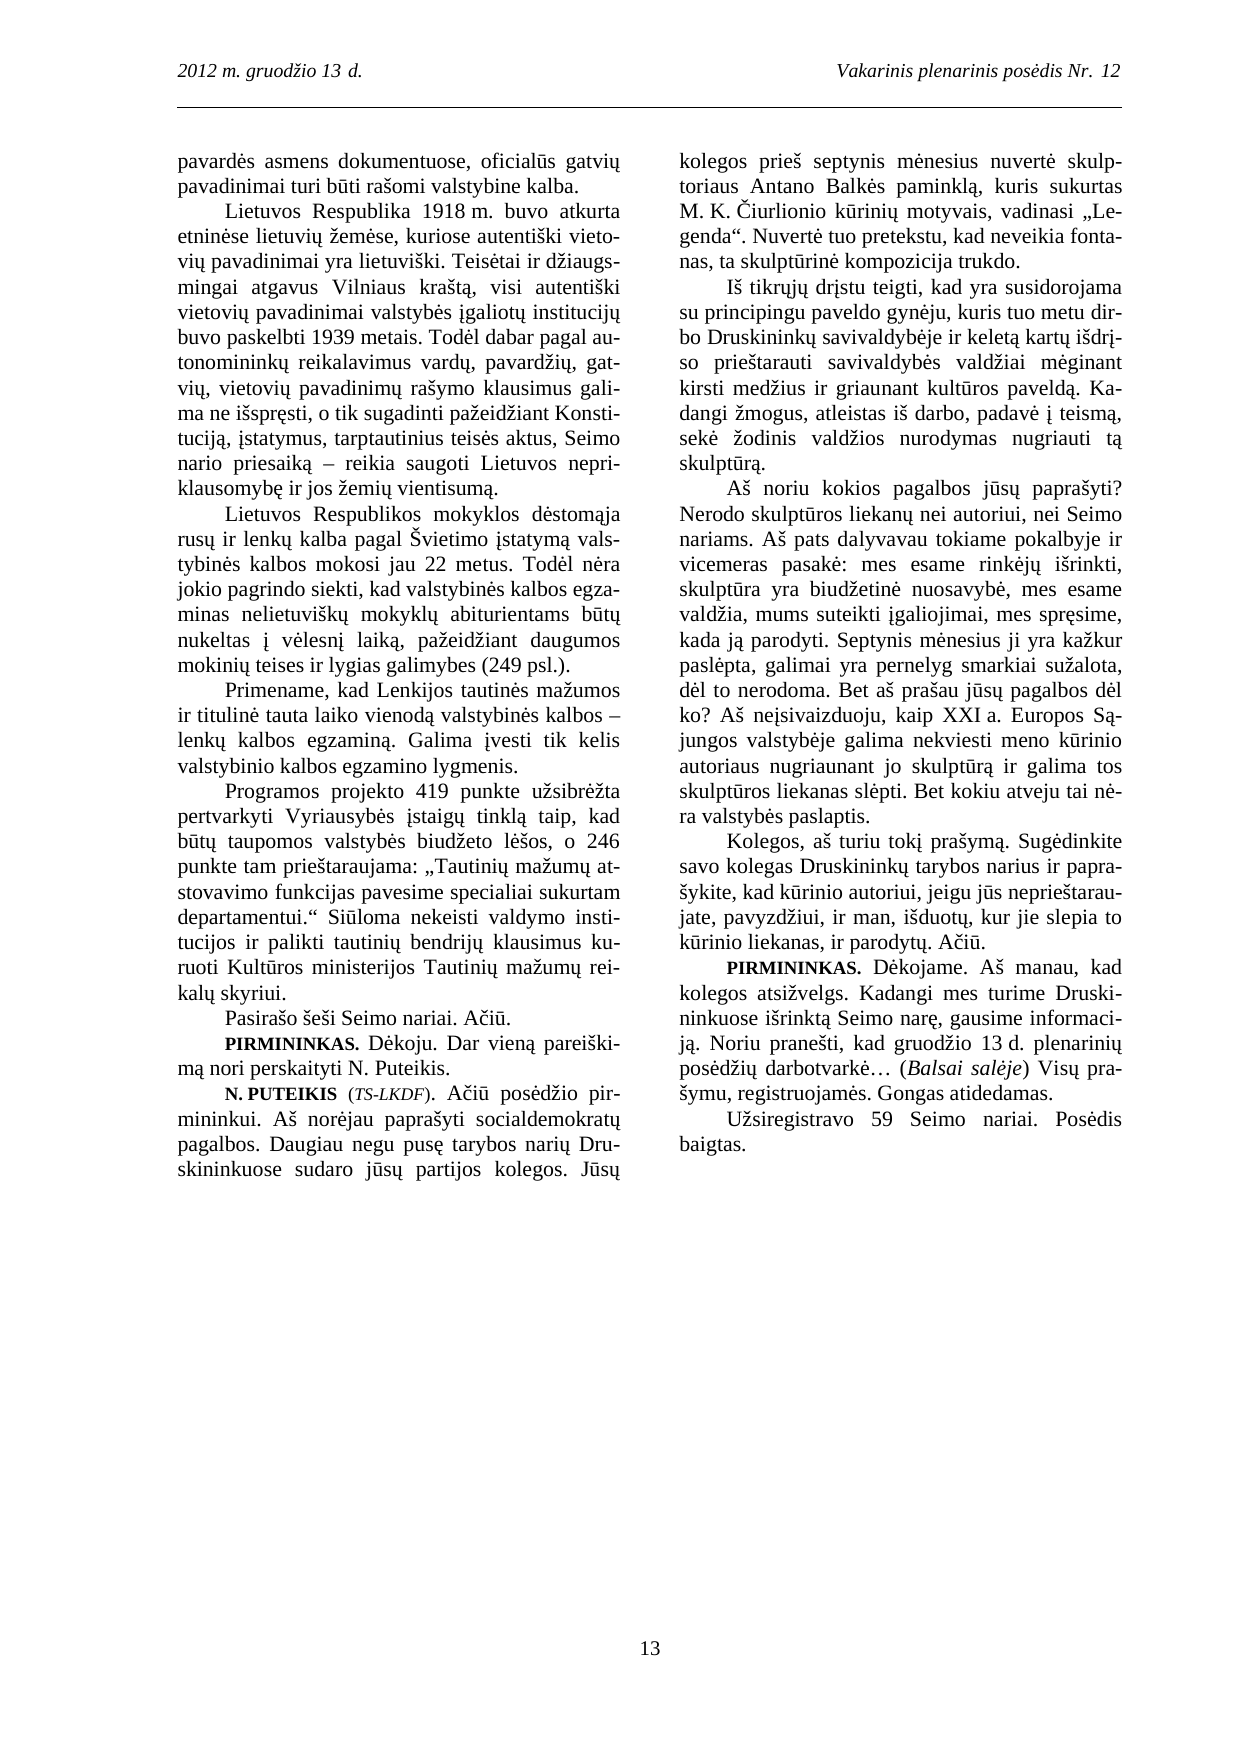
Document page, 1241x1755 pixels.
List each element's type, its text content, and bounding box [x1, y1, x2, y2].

text Už­si­re­gist­ra­vo 59 Sei­mo na­riai. Po­sė­dis baig­tas. [679, 1106, 1122, 1156]
text Pro­gra­mos pro­jek­to 419 punk­te už­si­brėž­ta per­tvar­ky­ti Vy­riau­sy­bės įstai­gų tin­klą taip, kad bū­tų tau­po­mos vals­ty­bės biu­dže­to lė­šos, o 246 punk­te tam prieš­ta­rau­ja­ma: „Tau­ti­nių ma­žu­mų at­sto­va­vi­mo funk­ci­jas pa­ve­si­me spe­cia­liai su­kur­tam de­par­ta­men­tui.“ Siū­lo­ma ne­keis­ti val­dy­mo ins­ti­tuci­jos ir pa­lik­ti tau­ti­nių ben­dri­jų klau­si­mus ku­ruo­ti Kul­tū­ros mi­nis­te­ri­jos Tau­ti­nių ma­žu­mų rei­ka­lų sky­riui. [177, 778, 620, 1005]
text kole­gos prieš sep­ty­nis mė­ne­sius nu­ver­tė skulp­toriaus An­ta­no Bal­kės pa­min­klą, ku­ris su­kur­tas M. K. Čiur­lio­nio kū­ri­nių mo­ty­vais, va­di­na­si „Le­gen­da“. Nu­ver­tė tuo pre­teks­tu, kad ne­vei­kia fon­ta­nas, ta skulp­tū­ri­nė kom­po­zi­ci­ja truk­do. [679, 148, 1122, 274]
text Lie­tu­vos Res­pub­li­kos mo­kyk­los dės­to­mą­ja ru­sų ir len­kų kal­ba pa­gal Švie­ti­mo įsta­ty­mą vals­ty­bi­nės kal­bos mo­ko­si jau 22 me­tus. To­dėl nė­ra jo­kio pa­grin­do siek­ti, kad vals­ty­bi­nės kal­bos eg­za­mi­nas ne­lie­tu­viš­kų mo­kyk­lų abi­tu­rien­tams bū­tų nu­kel­tas į vė­les­nį lai­ką, pa­žei­džiant dau­gu­mos mo­ki­nių tei­ses ir ly­gias ga­li­my­bes (249 psl.). [177, 501, 620, 677]
text PIRMININKAS. Dė­ko­ja­me. Aš ma­nau, kad ko­le­gos at­si­žvelgs. Ka­dan­gi mes tu­ri­me Drus­ki­nin­kuo­se iš­rink­tą Sei­mo na­rę, gau­si­me in­for­ma­ci­ją. No­riu pra­neš­ti, kad gruo­džio 13 d. ple­na­ri­nių po­sė­džių dar­bo­tvarkė… (Bal­sai sa­lė­je) Vi­sų pra­šy­mu, re­gist­ruo­ja­mės. Gon­gas ati­de­da­mas. [679, 954, 1122, 1106]
text Ko­le­gos, aš tu­riu to­kį pra­šy­mą. Su­gė­din­ki­te sa­vo ko­le­gas Drus­ki­nin­kų ta­ry­bos na­rius ir pa­pra­šy­ki­te, kad kū­ri­nio au­to­riui, jei­gu jūs ne­pri­eš­ta­rau­ja­te, pa­vyz­džiui, ir man, iš­duo­tų, kur jie sle­pia to kū­ri­nio lie­ka­nas, ir pa­ro­dy­tų. Ačiū. [679, 828, 1122, 954]
text PIRMININKAS. Dė­ko­ju. Dar vie­ną pa­reiš­ki­mą no­ri per­skai­ty­ti N. Pu­tei­kis. [177, 1030, 620, 1080]
text Pri­me­na­me, kad Len­ki­jos tau­ti­nės ma­žu­mos ir ti­tu­li­nė tau­ta lai­ko vie­no­dą vals­ty­bi­nės kal­bos – len­kų kal­bos eg­za­mi­ną. Ga­li­ma įves­ti tik ke­lis vals­ty­bi­nio kal­bos eg­za­mi­no lyg­me­nis. [177, 677, 620, 778]
text Pa­si­ra­šo še­ši Sei­mo na­riai. Ačiū. [177, 1005, 620, 1030]
text Aš no­riu ko­kios pa­gal­bos jū­sų pa­pra­šy­ti? Ne­ro­do skulp­tū­ros lie­ka­nų nei au­to­riui, nei Sei­mo na­riams. Aš pats da­ly­va­vau to­kia­me po­kal­by­je ir vi­ce­me­ras pa­sa­kė: mes esa­me rin­kė­jų iš­rink­ti, skulp­tū­ra yra biu­dže­ti­nė nuo­sa­vy­bė, mes esa­me val­džia, mums su­teik­ti įga­lio­ji­mai, mes sprę­si­me, ka­da ją pa­ro­dy­ti. Sep­ty­nis mė­ne­sius ji yra kaž­kur pa­slėp­ta, ga­li­mai yra per­ne­lyg smar­kiai su­ža­lo­ta, dėl to ne­ro­do­ma. Bet aš pra­šau jū­sų pa­gal­bos dėl ko? Aš ne­įsi­vaiz­duo­ju, kaip XXI a. Eu­ro­pos Są­jun­gos vals­ty­bė­je ga­li­ma ne­kvies­ti me­no kū­ri­nio au­to­riaus nu­griau­nant jo skulp­tū­rą ir ga­li­ma tos skulp­tū­ros lie­ka­nas slėp­ti. Bet ko­kiu at­ve­ju tai nė­ra vals­ty­bės pa­slap­tis. [679, 475, 1122, 828]
text Lie­tu­vos Res­pub­li­ka 1918 m. bu­vo at­kur­ta et­ni­nė­se lie­tu­vių že­mė­se, ku­rio­se au­ten­tiš­ki vie­to­vių pa­va­di­ni­mai yra lie­tu­viš­ki. Tei­sė­tai ir džiaugs­min­gai at­ga­vus Vil­niaus kraš­tą, vi­si au­ten­tiš­ki vie­to­vių pa­va­di­ni­mai vals­ty­bės įga­lio­tų ins­ti­tu­ci­jų bu­vo pa­skelb­ti 1939 me­tais. To­dėl da­bar pa­gal au­to­no­mi­nin­kų rei­ka­la­vi­mus var­dų, pa­var­džių, gat­vių, vie­to­vių pa­va­di­ni­mų ra­šy­mo klau­si­mus ga­li­ma ne iš­spręs­ti, o tik su­ga­din­ti pa­žei­džiant Kon­sti­tu­ci­ją, įsta­ty­mus, tarp­tau­ti­nius tei­sės ak­tus, Sei­mo na­rio prie­sai­ką – rei­kia sau­go­ti Lie­tu­vos ne­pri­klau­so­my­bę ir jos že­mių vien­ti­su­mą. [177, 198, 620, 501]
text N. PUTEIKIS (TS-LKDF). Ačiū po­sė­džio pir­mi­nin­kui. Aš no­rė­jau pa­pra­šy­ti so­cial­de­mok­ra­tų pa­gal­bos. Dau­giau ne­gu pu­sę ta­ry­bos na­rių Dru­­ski­nin­kuo­se su­da­ro jū­sų par­ti­jos ko­le­gos. Jū­sų [177, 1080, 620, 1181]
text pa­var­dės as­mens do­ku­men­tuo­se, ofi­cia­lūs gat­vių pa­va­di­ni­mai tu­ri bū­ti ra­šo­mi vals­ty­bi­ne kal­ba. [177, 148, 620, 198]
text Iš tik­rų­jų drįs­tu teig­ti, kad yra su­si­do­ro­ja­ma su prin­ci­pin­gu pa­vel­do gy­nė­ju, ku­ris tuo me­tu dir­bo Drus­ki­nin­kų sa­vi­val­dy­bė­je ir ke­le­tą kar­tų iš­drį­so prieš­ta­rau­ti sa­vi­val­dy­bės val­džiai mė­gi­nant kirs­ti me­džius ir griau­nant kul­tū­ros pa­vel­dą. Ka­dan­gi žmo­gus, at­leis­tas iš dar­bo, pa­da­vė į teis­mą, se­kė žo­di­nis val­džios nu­ro­dy­mas nu­griau­ti tą skulp­tū­rą. [679, 274, 1122, 475]
